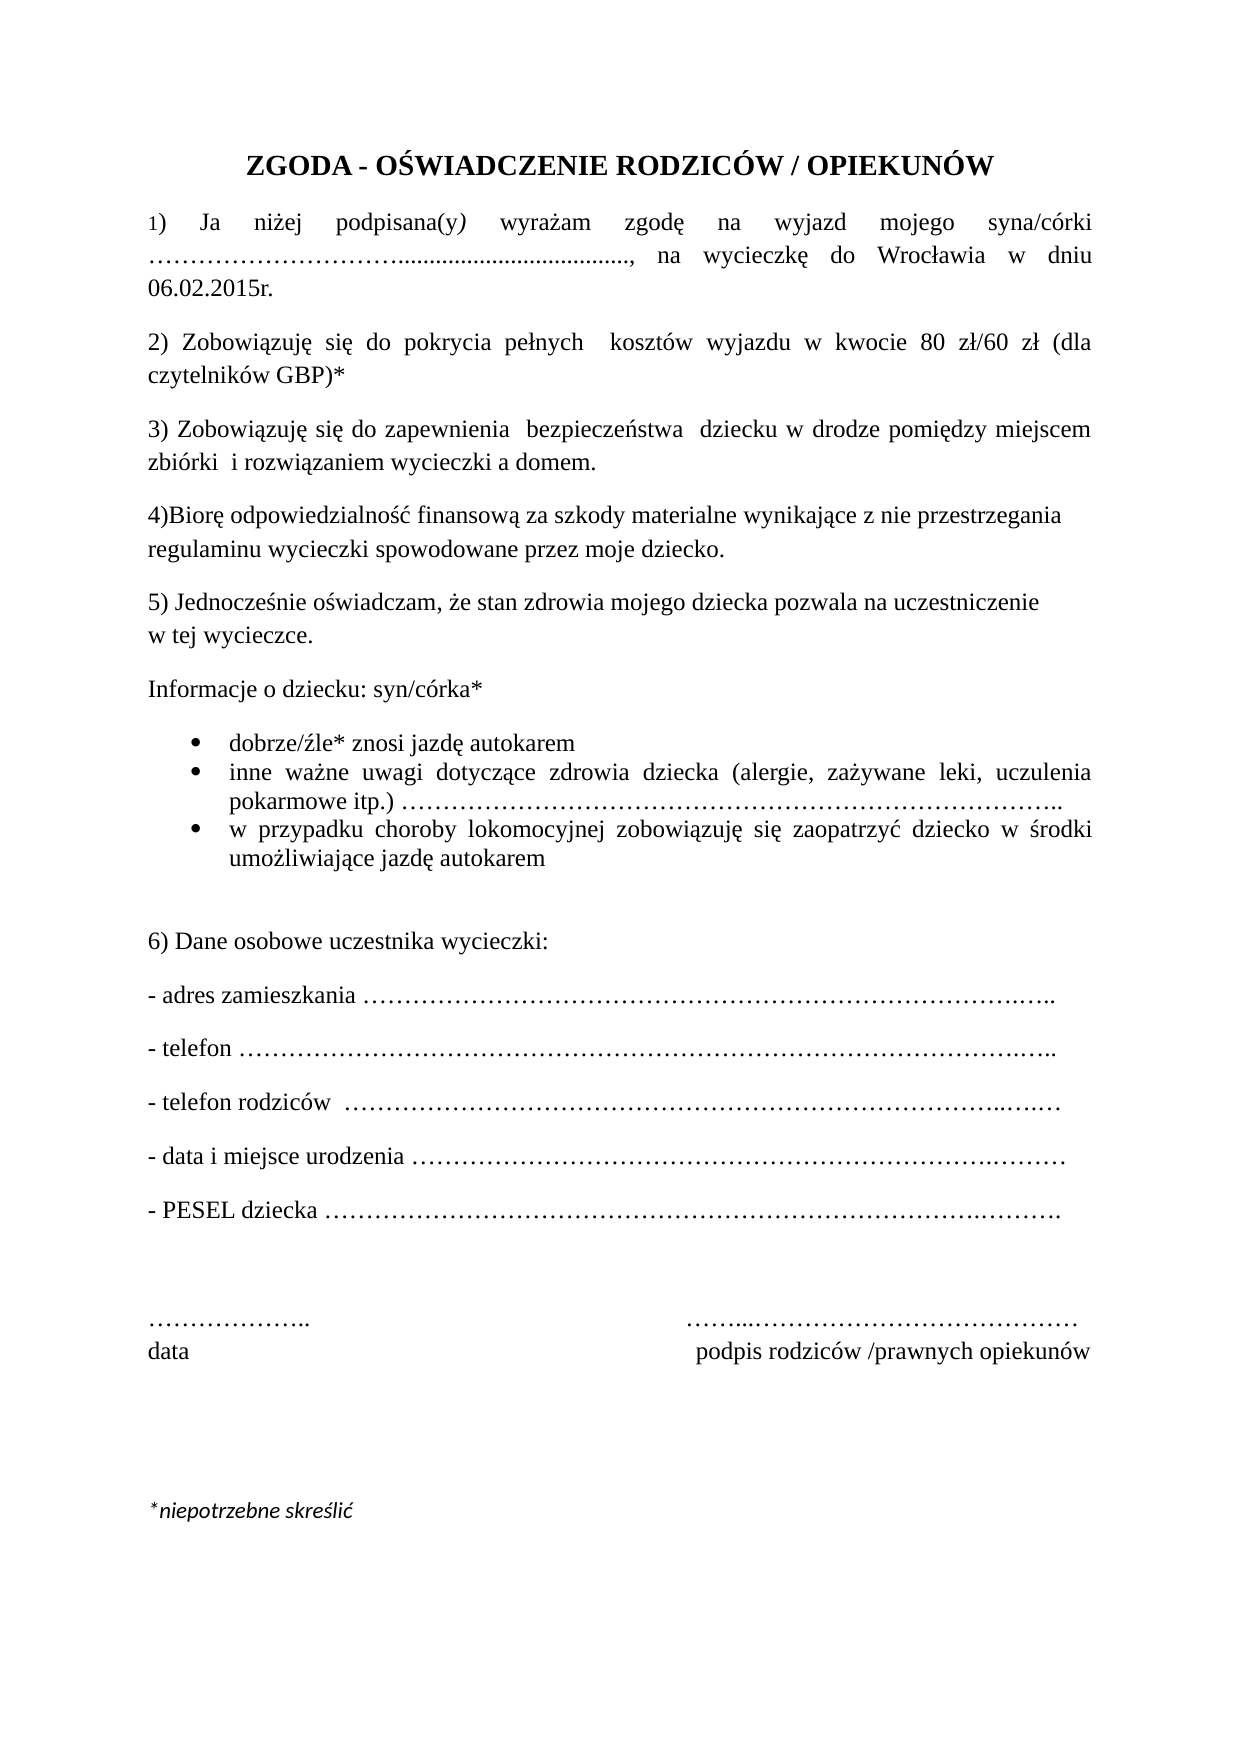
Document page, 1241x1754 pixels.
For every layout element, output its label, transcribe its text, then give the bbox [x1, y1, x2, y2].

text 1) Ja niżej podpisana(y) wyrażam zgodę na wyjazd mojego syna/córki …………………………....................................., na wycieczkę do Wrocławia w dniu 06.02.2015r. [148, 207, 1093, 302]
text - adres zamieszkania …………………………………………………………………….….. [148, 980, 1093, 1008]
text - telefon rodziców ……………………………………………………………………..….… [148, 1087, 1093, 1116]
list w przypadku choroby lokomocyjnej zobowiązuję się zaopatrzyć dziecko w środki umożliwiające jazdę autokarem [191, 814, 1093, 872]
text Informacje o dziecku: syn/córka* [148, 674, 1093, 703]
text *niepotrzebne skreślić [148, 1496, 1093, 1524]
text 4)Biorę odpowiedzialność finansową za szkody materialne wynikające z nie przestrzegania regulaminu wycieczki spowodowane przez moje dziecko. [148, 501, 1093, 562]
text 6) Dane osobowe uczestnika wycieczki: [148, 926, 1093, 954]
list dobrze/źle* znosi jazdę autokarem [191, 728, 1093, 757]
text - telefon ………………………………………………………………………………….….. [148, 1033, 1093, 1062]
list inne ważne uwagi dotyczące zdrowia dziecka (alergie, zażywane leki, uczulenia pokarmowe itp.) …………………………………………………………………….. [191, 757, 1093, 814]
text 2) Zobowiązuję się do pokrycia pełnych kosztów wyjazdu w kwocie 80 zł/60 zł (dla czytelników GBP)* [148, 327, 1093, 389]
text ……………….. ……...………………………………… data podpis rodziców /prawnych opiekunów [148, 1303, 1093, 1364]
text - PESEL dziecka …………………………………………………………………….………. [148, 1195, 1093, 1224]
text - data i miejsce urodzenia …………………………………………………………….……… [148, 1141, 1093, 1170]
text ZGODA - OŚWIADCZENIE RODZICÓW / OPIEKUNÓW [148, 148, 1093, 181]
text 5) Jednocześnie oświadczam, że stan zdrowia mojego dziecka pozwala na uczestniczenie w tej wycieczce. [148, 587, 1093, 649]
text 3) Zobowiązuję się do zapewnienia bezpieczeństwa dziecku w drodze pomiędzy miejscem zbiórki i rozwiązaniem wycieczki a domem. [148, 414, 1093, 476]
